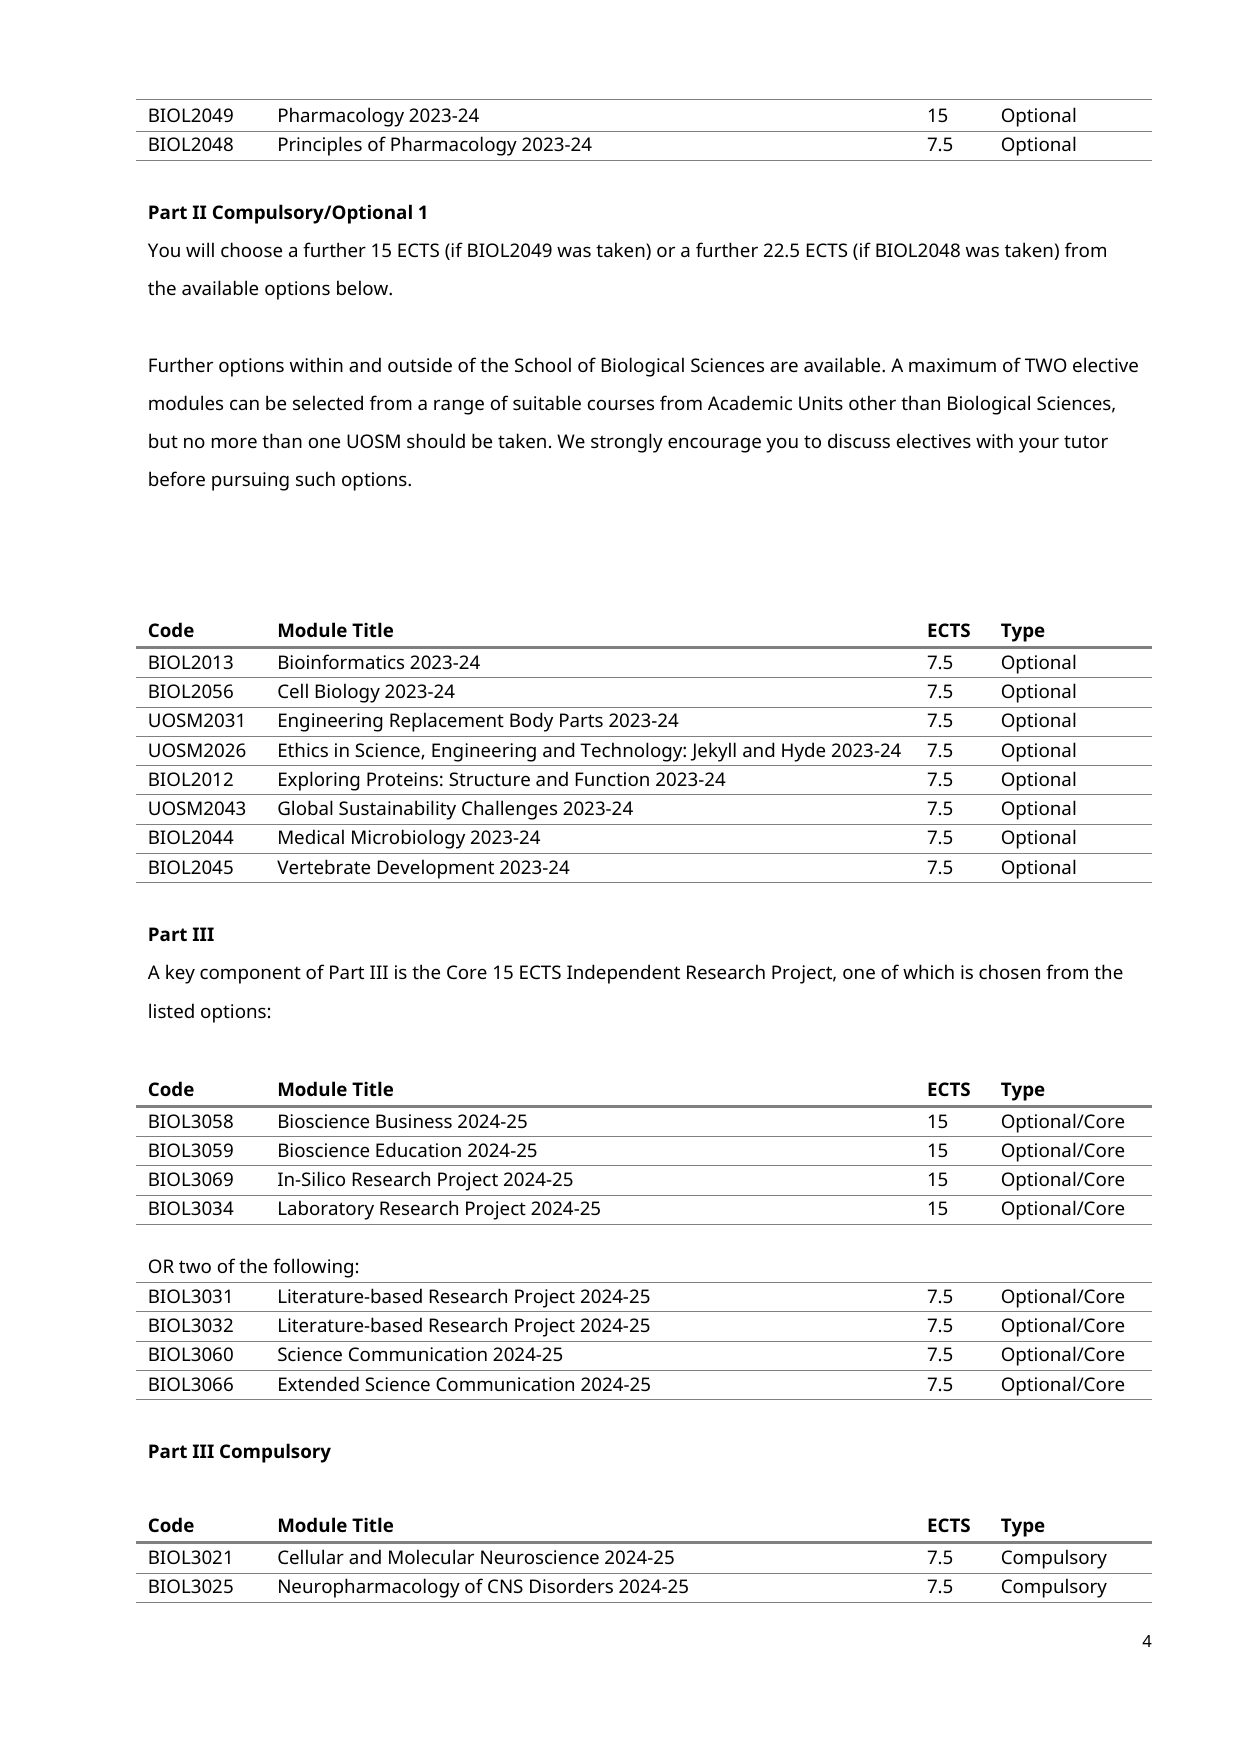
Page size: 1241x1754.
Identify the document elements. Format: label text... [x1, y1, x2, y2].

table_cell Laboratory Research Project 2024-25 [266, 1196, 916, 1224]
table_cell Optional/Core [989, 1312, 1152, 1341]
table_cell Optional/Core [989, 1196, 1152, 1224]
table_cell BIOL3021 [136, 1544, 266, 1572]
table_cell 7.5 [916, 132, 989, 160]
table_cell BIOL2044 [136, 825, 266, 853]
table_cell BIOL3060 [136, 1342, 266, 1370]
table_cell 7.5 [916, 649, 989, 677]
table_cell Optional/Core [989, 1283, 1152, 1311]
table_cell BIOL2013 [136, 649, 266, 677]
table_cell 7.5 [916, 708, 989, 736]
table_cell 7.5 [916, 1371, 989, 1399]
table_cell 7.5 [916, 1312, 989, 1341]
table_cell 7.5 [916, 854, 989, 882]
table_cell Optional/Core [989, 1342, 1152, 1370]
table_cell Part II Compulsory/Optional 1 You will choose a further 15 ECTS (if BIOL2049 was taken) or a further 22.5 ECTS (if BIOL2048 was taken) from the available options below. Further options within and outside of the School of Biological Sciences are available. A maximum of TWO elective modules can be selected from a range of suitable courses from Academic Units other than Biological Sciences, but no more than one UOSM should be taken. We strongly encourage you to discuss electives with your tutor before pursuing such options. [136, 161, 1152, 618]
table_cell Literature-based Research Project 2024-25 [266, 1312, 916, 1341]
table_cell 7.5 [916, 1574, 989, 1602]
table_cell UOSM2031 [136, 708, 266, 736]
table_cell Optional/Core [989, 1371, 1152, 1399]
table_cell [989, 1225, 1152, 1282]
table_cell OR two of the following: [136, 1225, 916, 1282]
table_cell Compulsory [989, 1574, 1152, 1602]
table_cell Optional [989, 766, 1152, 794]
table_cell Bioscience Education 2024-25 [266, 1137, 916, 1165]
table_cell 15 [916, 1108, 989, 1136]
table_cell 7.5 [916, 825, 989, 853]
table_cell BIOL2012 [136, 766, 266, 794]
table_cell Ethics in Science, Engineering and Technology: Jekyll and Hyde 2023-24 [266, 737, 916, 765]
table_cell Optional [989, 678, 1152, 707]
table_cell UOSM2043 [136, 795, 266, 824]
table_cell Engineering Replacement Body Parts 2023-24 [266, 708, 916, 736]
table_cell Module Title [266, 1077, 916, 1105]
table_cell Bioinformatics 2023-24 [266, 649, 916, 677]
table_cell BIOL3066 [136, 1371, 266, 1399]
table_cell 15 [916, 100, 989, 131]
table_cell Medical Microbiology 2023-24 [266, 825, 916, 853]
table_cell BIOL3034 [136, 1196, 266, 1224]
table_cell Optional/Core [989, 1108, 1152, 1136]
table_cell Part III Compulsory [136, 1400, 1152, 1513]
table_cell Optional [989, 132, 1152, 160]
table_cell BIOL3059 [136, 1137, 266, 1165]
table_cell Vertebrate Development 2023-24 [266, 854, 916, 882]
table_cell BIOL2056 [136, 678, 266, 707]
table_cell 15 [916, 1196, 989, 1224]
table_cell Part III A key component of Part III is the Core 15 ECTS Independent Research Project, one of which is chosen from the listed options: [136, 883, 1152, 1077]
table_cell Module Title [266, 618, 916, 646]
table_cell Optional/Core [989, 1137, 1152, 1165]
table_cell ECTS [916, 1077, 989, 1105]
table_cell Optional/Core [989, 1166, 1152, 1195]
table_cell 7.5 [916, 1283, 989, 1311]
table_cell BIOL2048 [136, 132, 266, 160]
table_cell 7.5 [916, 737, 989, 765]
table_cell Optional [989, 649, 1152, 677]
table_cell BIOL3069 [136, 1166, 266, 1195]
table_cell BIOL2045 [136, 854, 266, 882]
table_cell Compulsory [989, 1544, 1152, 1572]
table_cell BIOL3058 [136, 1108, 266, 1136]
table_cell ECTS [916, 1513, 989, 1541]
table_cell BIOL3032 [136, 1312, 266, 1341]
table_cell 7.5 [916, 795, 989, 824]
table_cell Module Title [266, 1513, 916, 1541]
table_cell Bioscience Business 2024-25 [266, 1108, 916, 1136]
table_cell Type [989, 618, 1152, 646]
table_cell Exploring Proteins: Structure and Function 2023-24 [266, 766, 916, 794]
table_cell BIOL3025 [136, 1574, 266, 1602]
table_cell Neuropharmacology of CNS Disorders 2024-25 [266, 1574, 916, 1602]
table_cell Literature-based Research Project 2024-25 [266, 1283, 916, 1311]
table_cell Cell Biology 2023-24 [266, 678, 916, 707]
table_cell Optional [989, 737, 1152, 765]
table_cell Pharmacology 2023-24 [266, 100, 916, 131]
table_cell Type [989, 1077, 1152, 1105]
table_cell Optional [989, 708, 1152, 736]
table_cell Global Sustainability Challenges 2023-24 [266, 795, 916, 824]
table_cell 7.5 [916, 766, 989, 794]
table_cell ECTS [916, 618, 989, 646]
table_cell 15 [916, 1166, 989, 1195]
table_cell Optional [989, 100, 1152, 131]
table_cell 15 [916, 1137, 989, 1165]
table_cell Code [136, 1077, 266, 1105]
table_cell Extended Science Communication 2024-25 [266, 1371, 916, 1399]
table_cell [916, 1225, 989, 1282]
table_cell Optional [989, 795, 1152, 824]
table_cell Science Communication 2024-25 [266, 1342, 916, 1370]
table_cell 7.5 [916, 1342, 989, 1370]
table_cell Optional [989, 854, 1152, 882]
table_cell 7.5 [916, 678, 989, 707]
table_cell 7.5 [916, 1544, 989, 1572]
table_cell Cellular and Molecular Neuroscience 2024-25 [266, 1544, 916, 1572]
table_cell BIOL2049 [136, 100, 266, 131]
table_cell Code [136, 1513, 266, 1541]
table_cell UOSM2026 [136, 737, 266, 765]
table_cell Principles of Pharmacology 2023-24 [266, 132, 916, 160]
table_cell In-Silico Research Project 2024-25 [266, 1166, 916, 1195]
table_cell Code [136, 618, 266, 646]
table_cell Optional [989, 825, 1152, 853]
table_cell Type [989, 1513, 1152, 1541]
table_cell BIOL3031 [136, 1283, 266, 1311]
